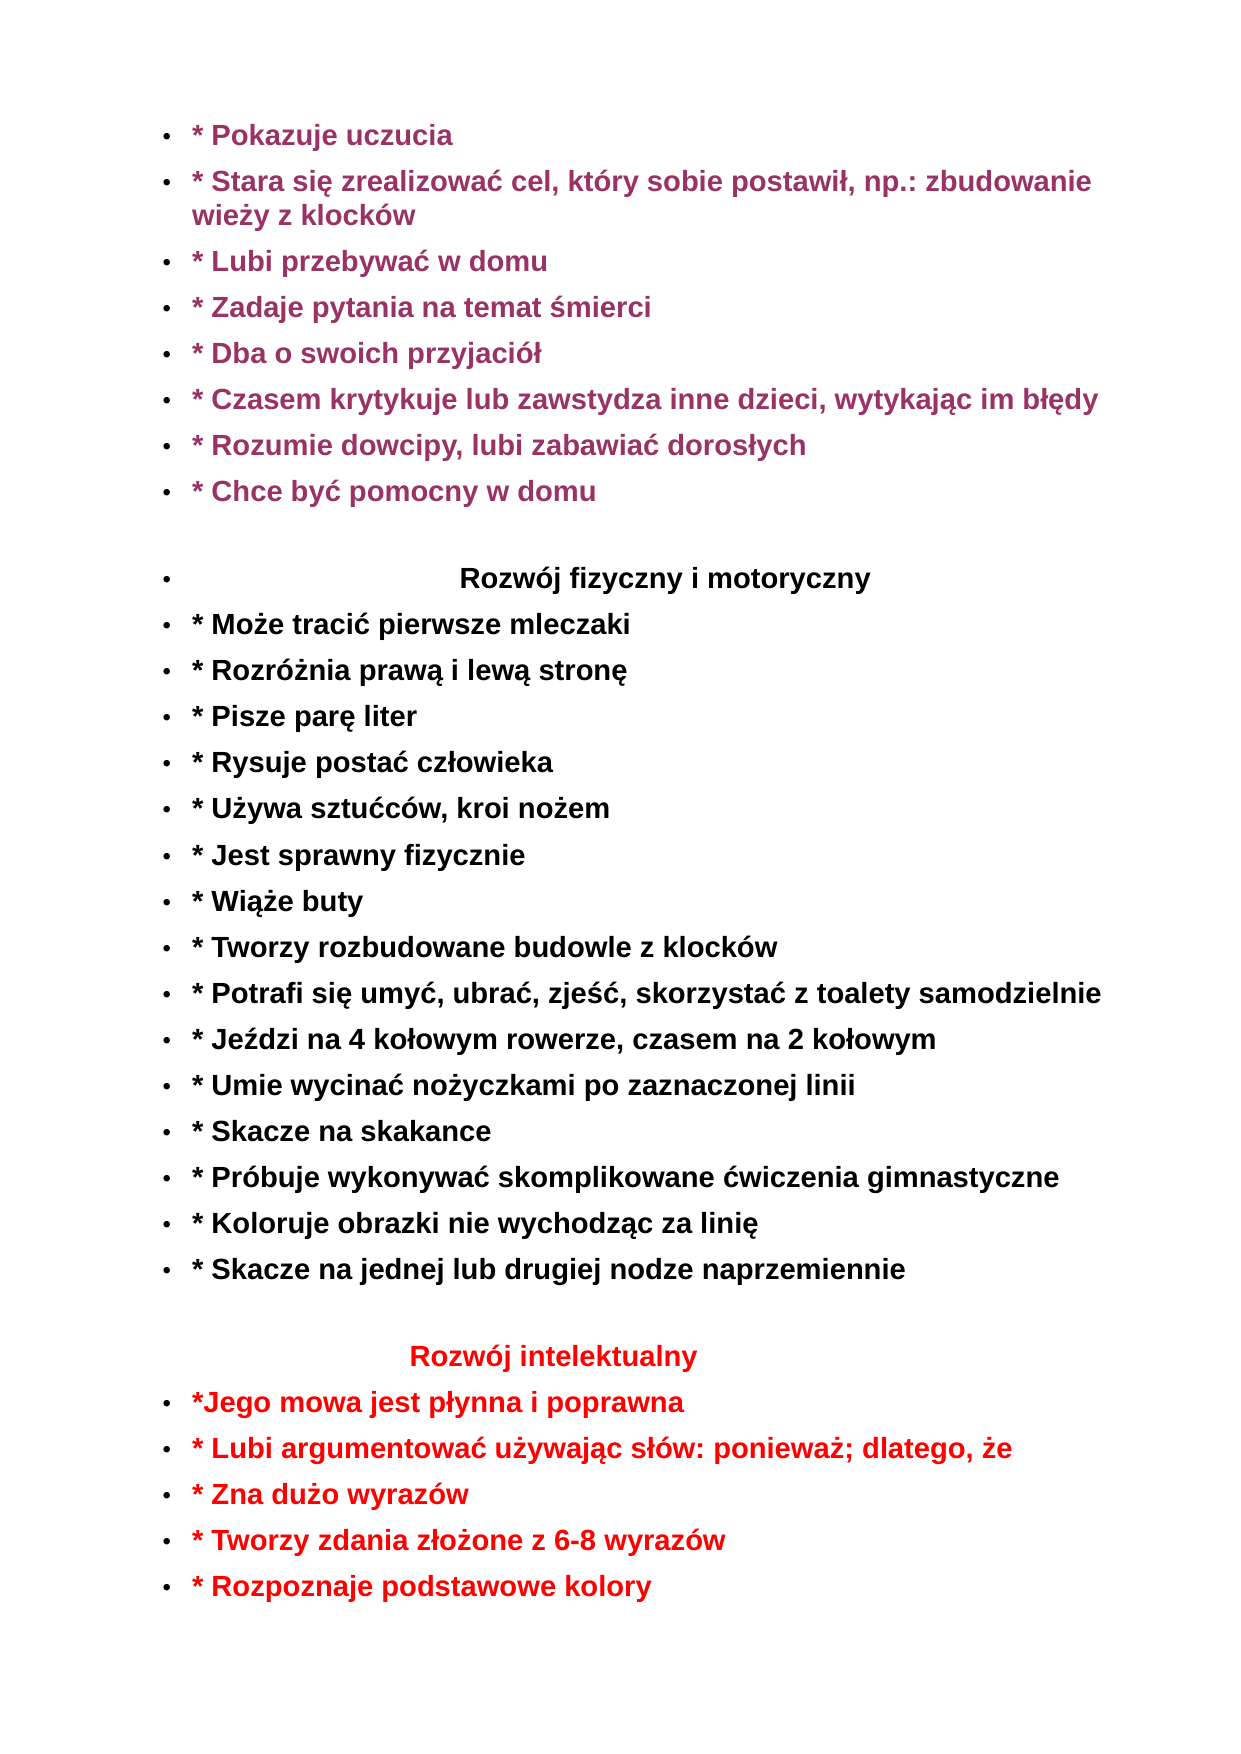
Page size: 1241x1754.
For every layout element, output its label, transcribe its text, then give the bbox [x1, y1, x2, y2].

list * Koloruje obrazki nie wychodząc za linię [162, 1206, 1122, 1239]
list * Rozpoznaje podstawowe kolory [162, 1569, 1122, 1603]
list * Chce być pomocny w domu [162, 474, 1122, 507]
list * Dba o swoich przyjaciół [162, 336, 1122, 369]
list * Zadaje pytania na temat śmierci [162, 290, 1122, 323]
list * Stara się zrealizować cel, który sobie postawił, np.: zbudowanie wieży z klocków [162, 164, 1122, 231]
list * Może tracić pierwsze mleczaki [162, 607, 1122, 641]
list * Skacze na jednej lub drugiej nodze naprzemiennie [162, 1252, 1122, 1285]
list * Lubi argumentować używając słów: ponieważ; dlatego, że [162, 1431, 1122, 1465]
list * Lubi przebywać w domu [162, 244, 1122, 277]
list * Skacze na skakance [162, 1114, 1122, 1147]
list * Pokazuje uczucia [162, 118, 1122, 152]
list * Rozróżnia prawą i lewą stronę [162, 653, 1122, 687]
list * Próbuje wykonywać skomplikowane ćwiczenia gimnastyczne [162, 1160, 1122, 1193]
list * Czasem krytykuje lub zawstydza inne dzieci, wytykając im błędy [162, 382, 1122, 415]
list * Potrafi się umyć, ubrać, zjeść, skorzystać z toalety samodzielnie [162, 976, 1122, 1009]
list * Rozumie dowcipy, lubi zabawiać dorosłych [162, 428, 1122, 461]
list * Pisze parę liter [162, 699, 1122, 733]
list * Wiąże buty [162, 883, 1122, 917]
list * Jeździ na 4 kołowym rowerze, czasem na 2 kołowym [162, 1022, 1122, 1055]
list * Rysuje postać człowieka [162, 745, 1122, 779]
list * Tworzy zdania złożone z 6-8 wyrazów [162, 1523, 1122, 1557]
list * Zna dużo wyrazów [162, 1477, 1122, 1511]
list * Umie wycinać nożyczkami po zaznaczonej linii [162, 1068, 1122, 1101]
list *Jego mowa jest płynna i poprawna [162, 1385, 1122, 1419]
text Rozwój intelektualny [118, 1339, 1122, 1373]
list * Tworzy rozbudowane budowle z klocków [162, 929, 1122, 963]
list Rozwój fizyczny i motoryczny [162, 561, 1122, 595]
list * Używa sztućców, kroi nożem [162, 791, 1122, 825]
list * Jest sprawny fizycznie [162, 837, 1122, 871]
